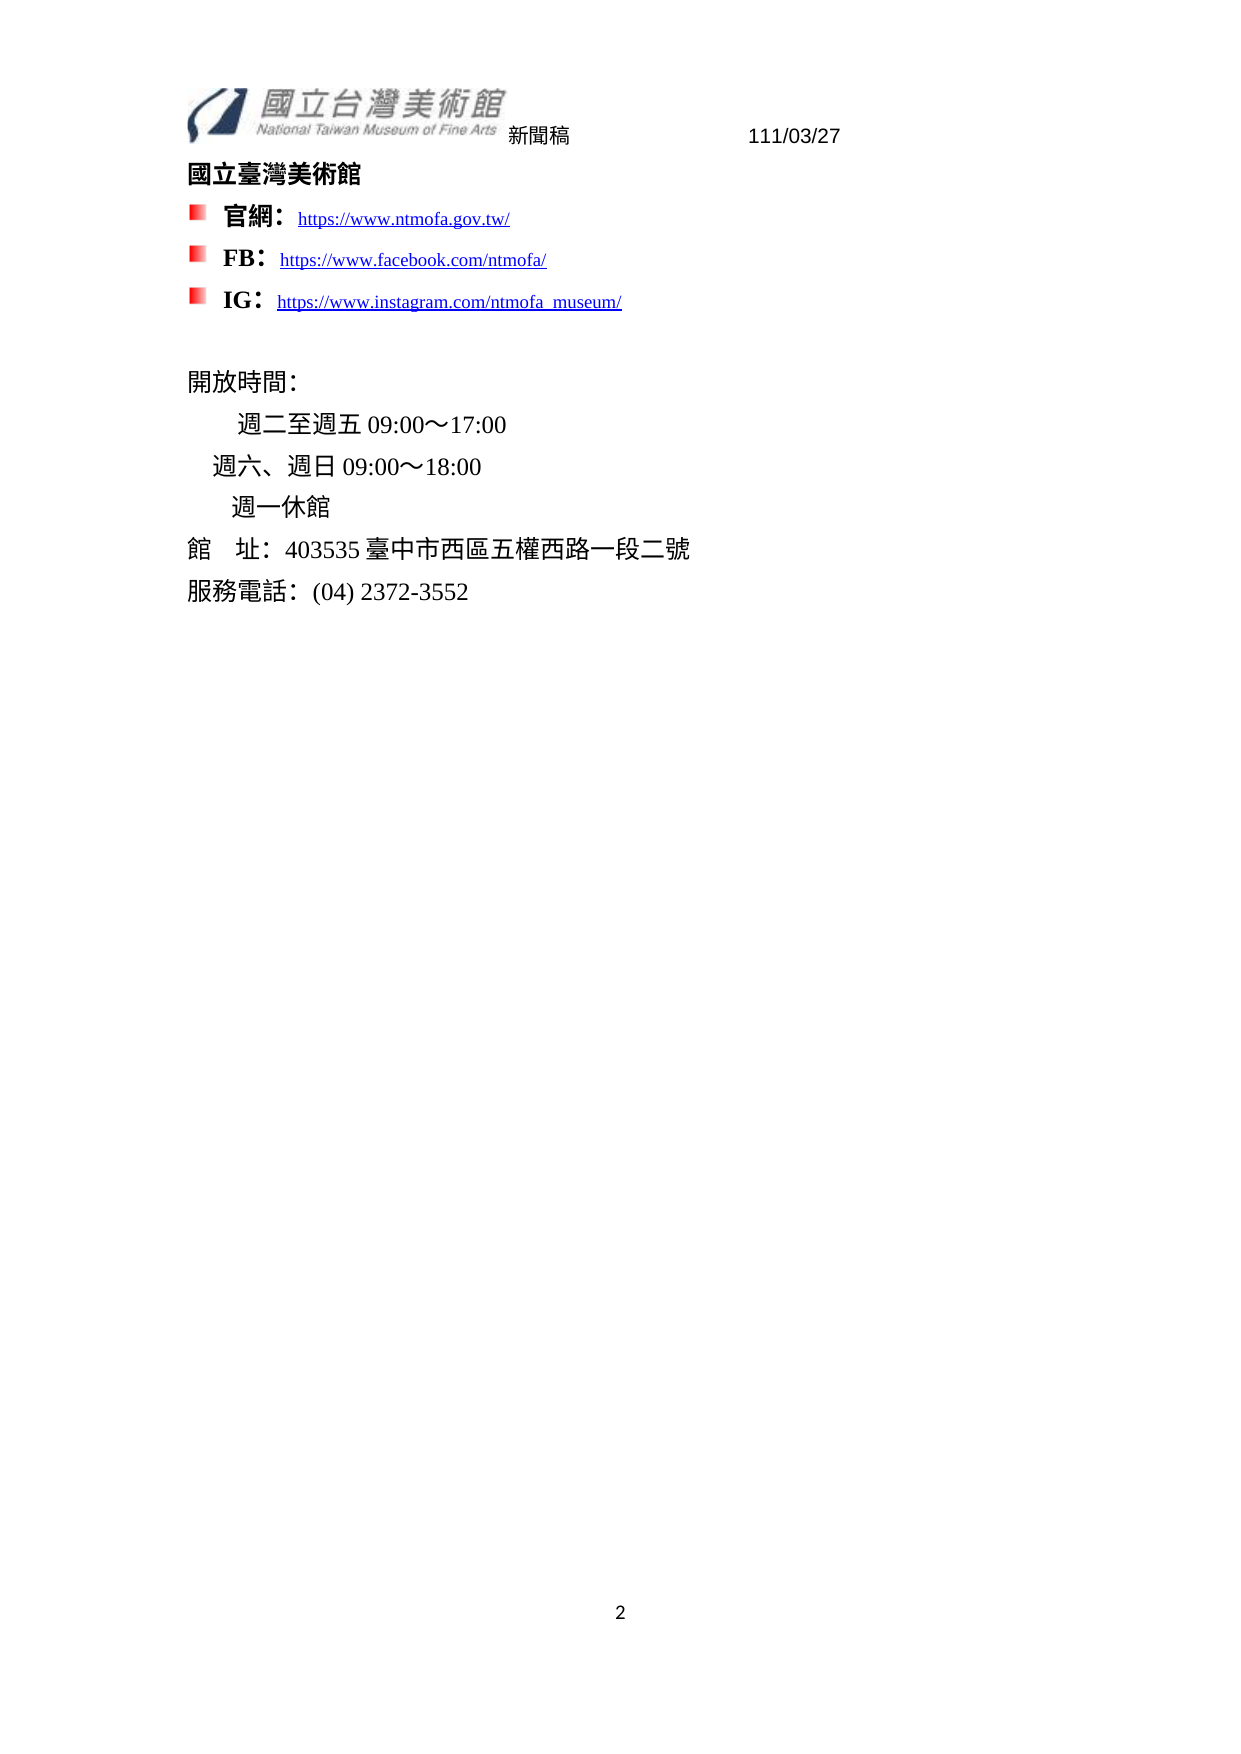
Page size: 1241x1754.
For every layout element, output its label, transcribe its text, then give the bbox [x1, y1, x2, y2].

list IG：https://www.instagram.com/ntmofa_museum/ [187, 275, 1053, 317]
picture [188, 286, 208, 306]
list FB：https://www.facebook.com/ntmofa/ [187, 233, 1053, 275]
text 週六、週日09:00～18:00 [187, 442, 1053, 483]
text 館 址：403535臺中市西區五權西路一段二號 [187, 525, 1053, 567]
picture [188, 203, 208, 222]
text 服務電話：(04) 2372-3552 [187, 567, 1053, 608]
picture [188, 244, 208, 264]
text 週一休館 [187, 483, 1053, 525]
list 官網：https://www.ntmofa.gov.tw/ [187, 192, 1053, 233]
text 國立臺灣美術館 [187, 150, 1053, 192]
text 開放時間： [187, 358, 1053, 400]
text 週二至週五09:00～17:00 [187, 400, 1053, 442]
picture [187, 88, 508, 144]
